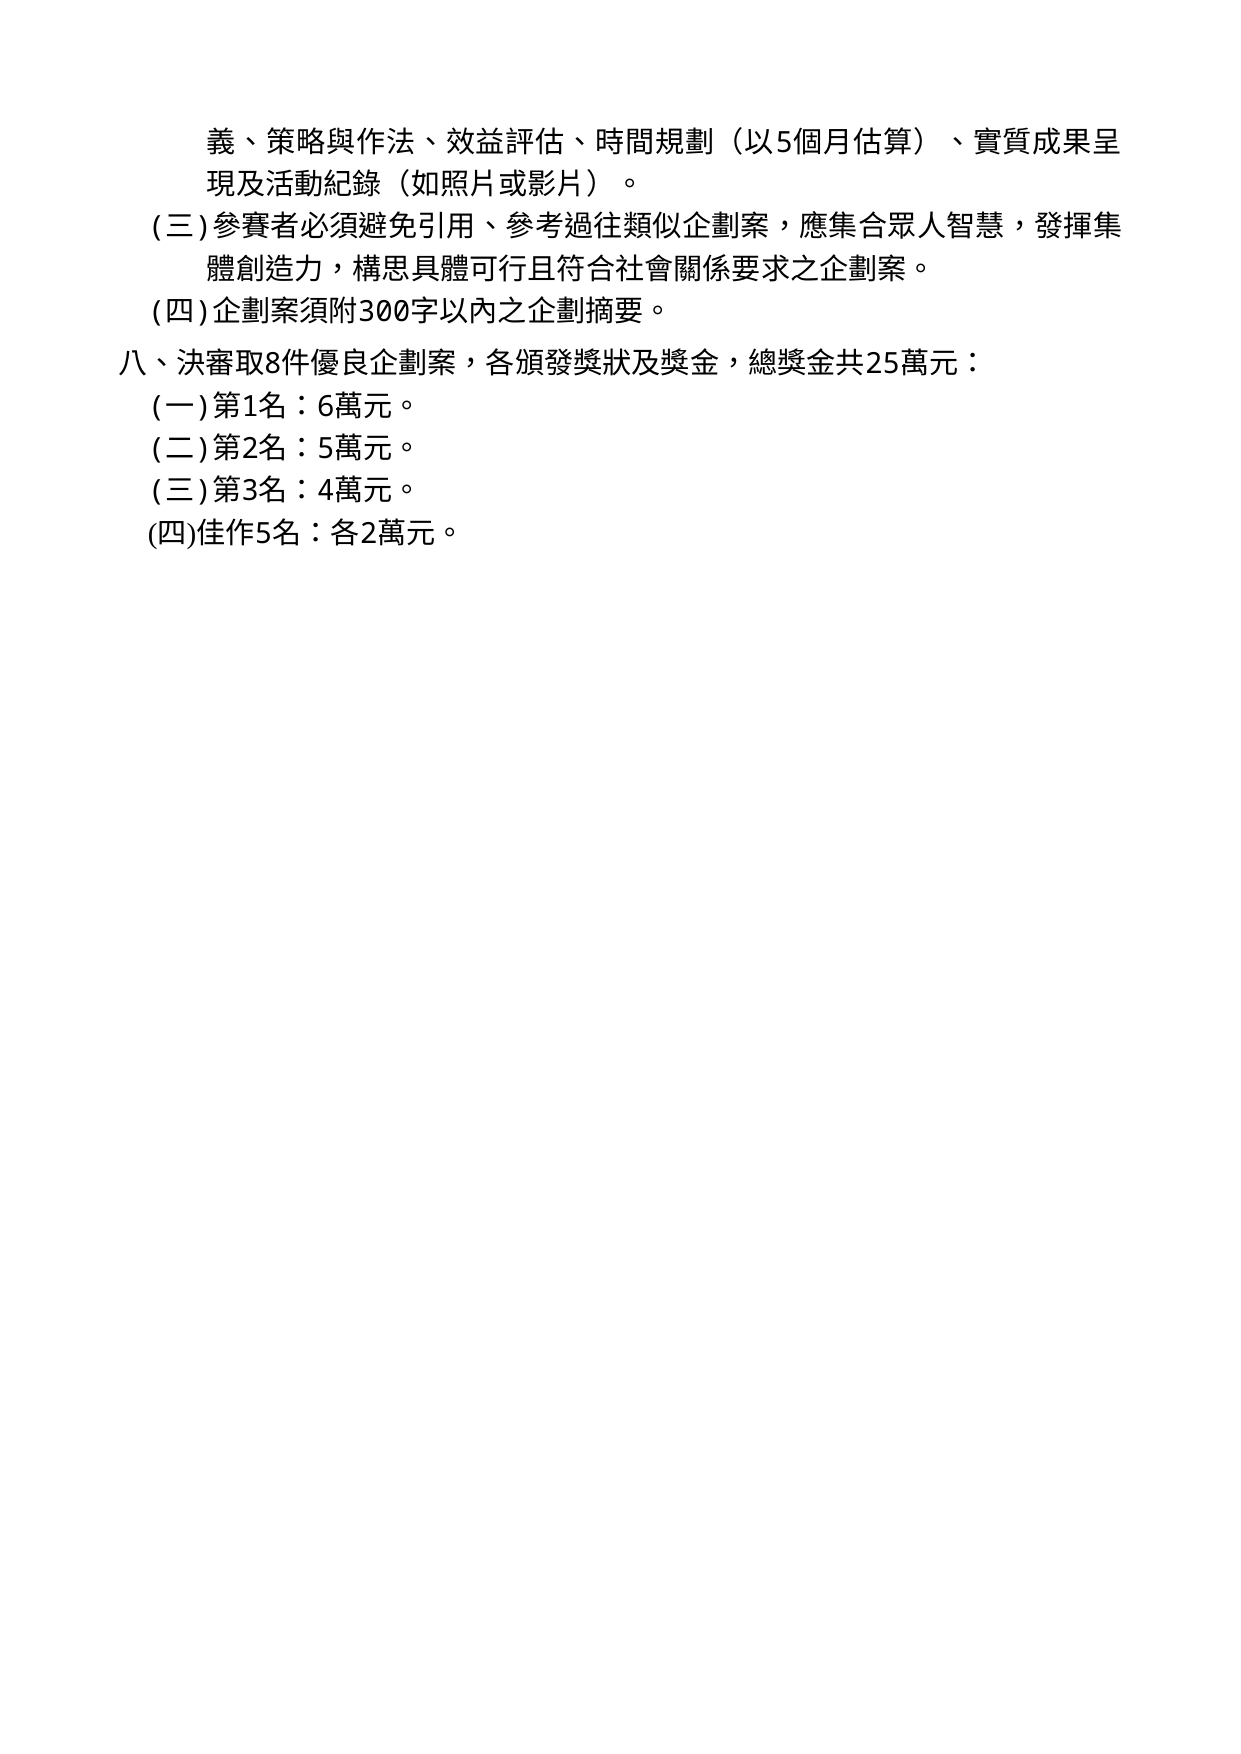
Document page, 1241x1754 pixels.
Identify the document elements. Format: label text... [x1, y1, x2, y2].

list 參賽者必須避免引用、參考過往類似企劃案，應集合眾人智慧，發揮集體創造力，構思具體可行且符合社會關係要求之企劃案。 [148, 203, 1122, 287]
list 佳作5名：各2萬元。 [148, 509, 1122, 552]
list 第2名：5萬元。 [148, 424, 1122, 467]
list 義、策略與作法、效益評估、時間規劃（以5個月估算）、實質成果呈現及活動紀錄（如照片或影片）。 [148, 118, 1122, 203]
list 第3名：4萬元。 [148, 467, 1122, 509]
list 企劃案須附300字以內之企劃摘要。 [148, 287, 1122, 330]
list 決審取8件優良企劃案，各頒發獎狀及獎金，總獎金共25萬元： [118, 340, 1122, 382]
list 第1名：6萬元。 [148, 382, 1122, 424]
